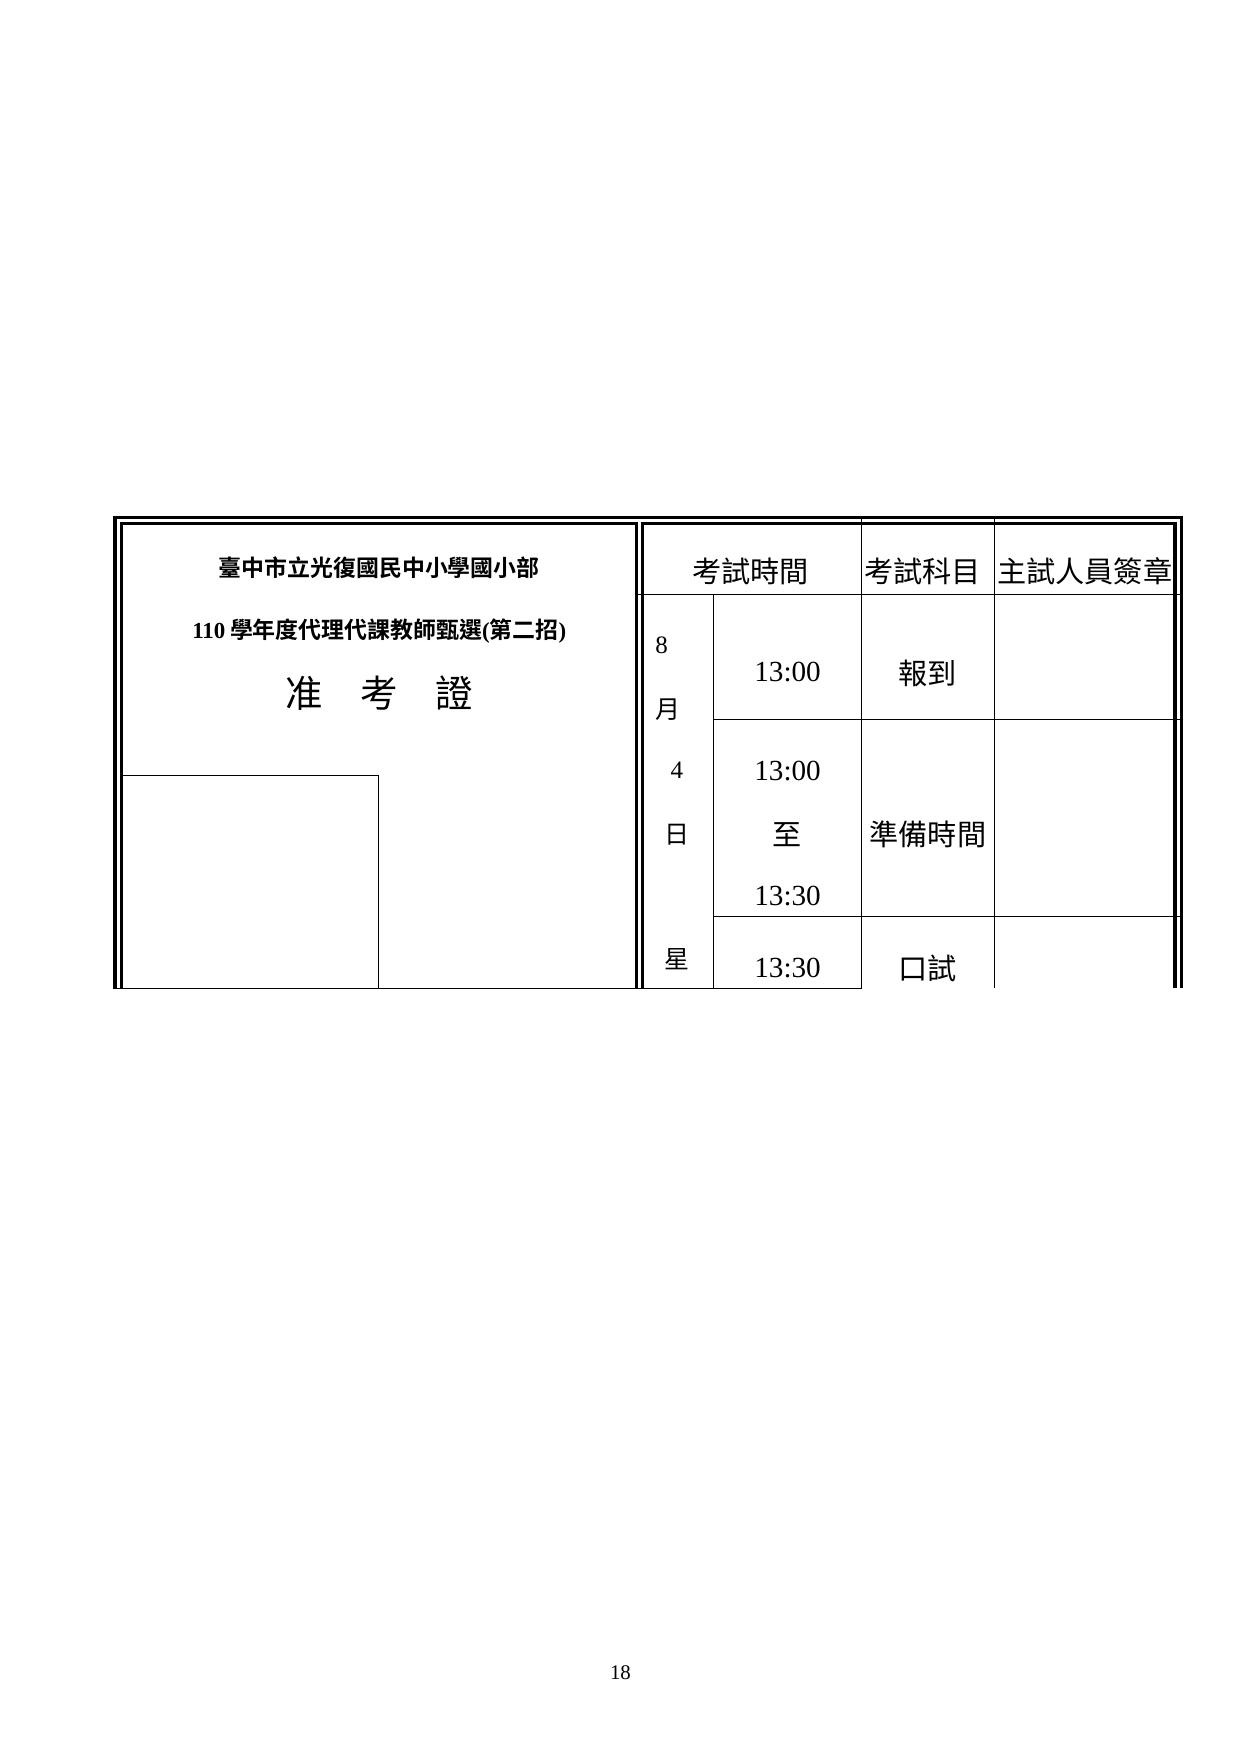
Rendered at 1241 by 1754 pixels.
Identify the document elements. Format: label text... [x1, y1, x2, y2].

table_cell 13:00 [714, 595, 861, 719]
table_cell 13:00 至 13:30 [714, 720, 861, 916]
table_cell 準備時間 [862, 720, 994, 916]
table_cell 報到 [862, 595, 994, 719]
table_header 主試人員簽章 [995, 519, 1178, 594]
table_cell [995, 917, 1173, 987]
table_header [123, 776, 378, 988]
table_cell [995, 595, 1173, 719]
table_header 考試科目 [862, 525, 994, 594]
table_cell 口試 [862, 917, 994, 987]
table_cell [995, 720, 1173, 916]
table_cell 13:30 [714, 917, 861, 987]
table_cell 8 月 4 日 星 [644, 595, 713, 987]
table_header 臺中市立光復國民中小學國小部 110學年度代理代課教師甄選(第二招) 准 考 證 [118, 519, 640, 987]
table_header 考試時間 [640, 519, 861, 594]
